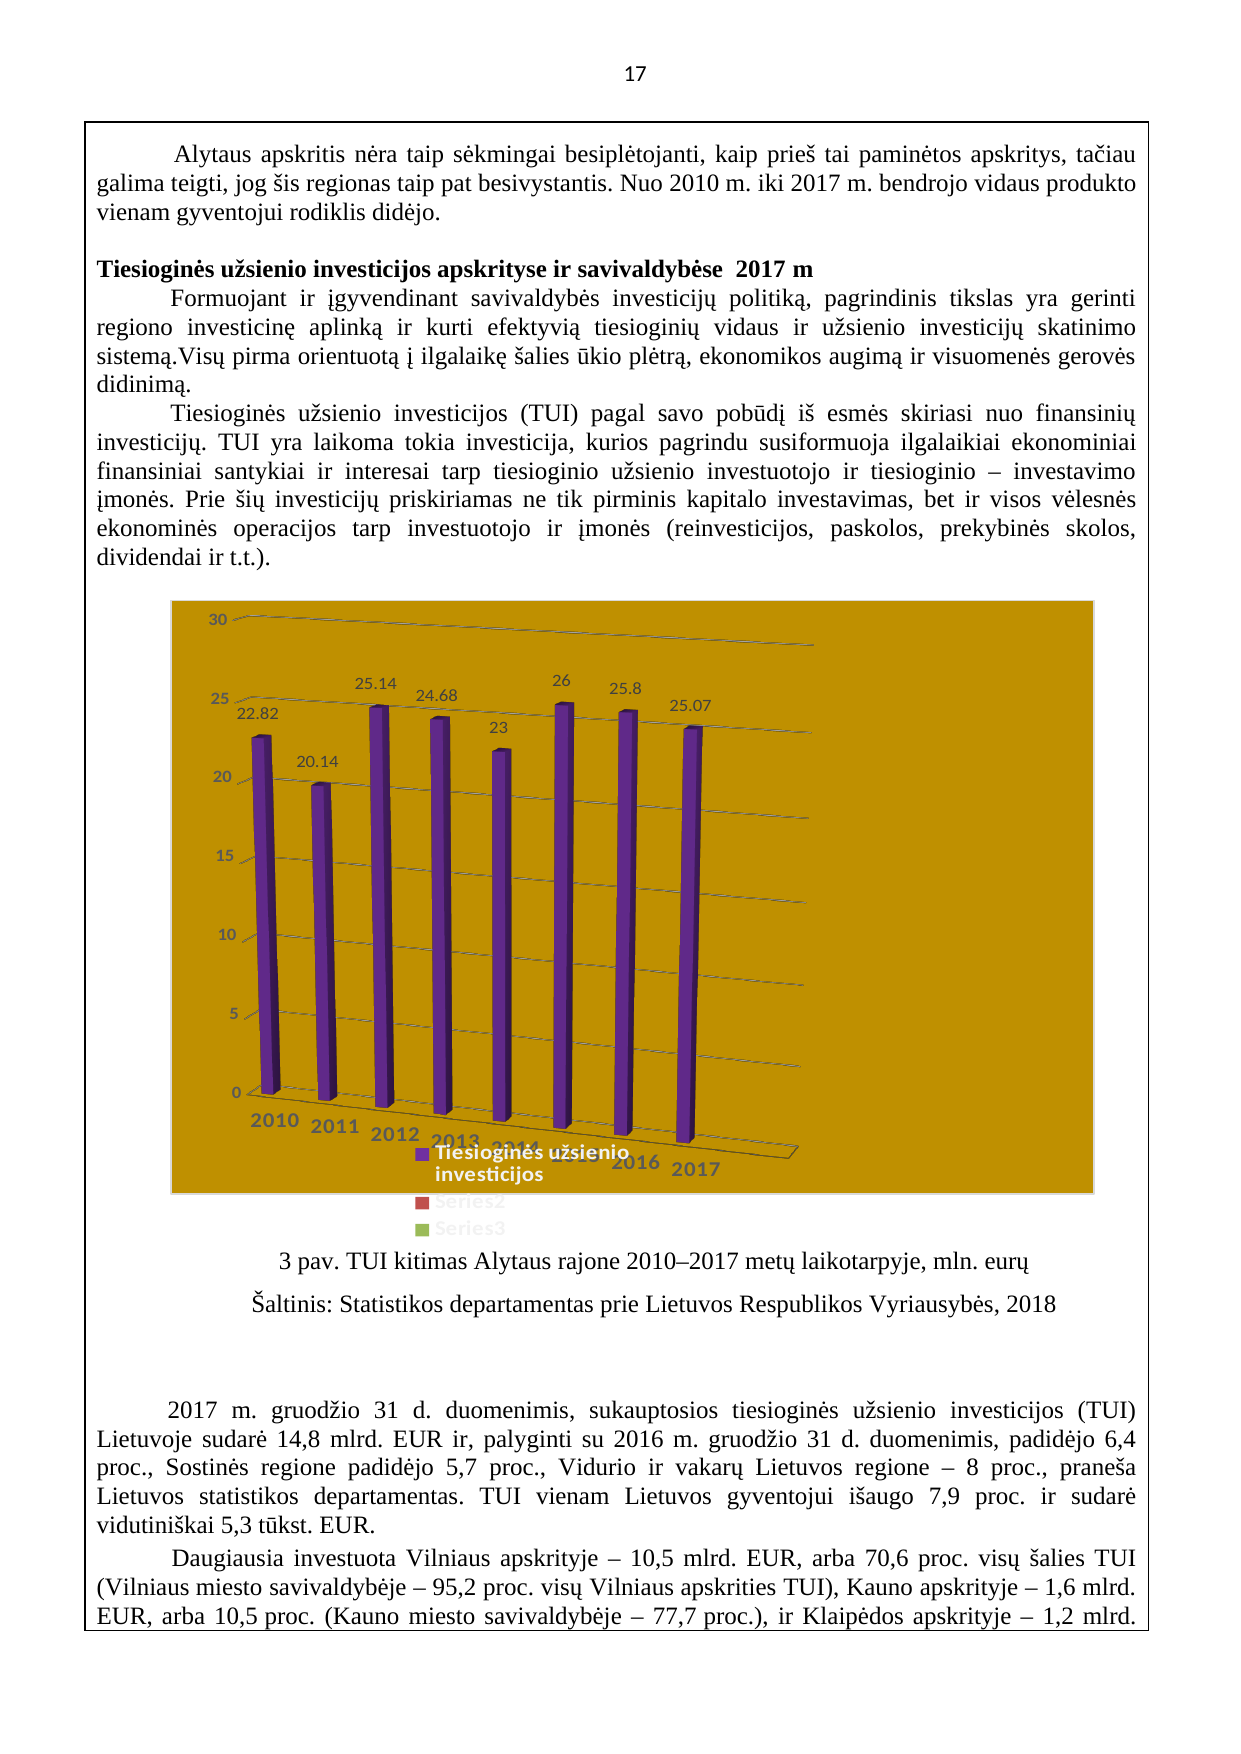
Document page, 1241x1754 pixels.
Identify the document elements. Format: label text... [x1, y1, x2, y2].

table_header Ekonominiai veiksniai Pasaulio ekonomikos forumas (PEF) kasmet atlieka pasaulio šalių vertinimus pagal bendrą konkurencingumo indeksą (BKI). Šalies BKI skaičiuojamas atsižvelgiant į respondentų (įmonių vadovų) 12 subindeksų vertinimus ir svarbiausius šalies makroekonominius rodiklius. Pagal PEF pakeistą metodiką 2018 m. pirmoje vietoje buvo JAV(85,6 balo), antroje – Singapūras (83,5 balo), trečioje – Vokietija (82,8), ketvirtoje - Šveicarija (82,6 balo), pektoje – Japonija (82,5 balo). Lietuva pagal BKI, palyginti su 2017 m., nukrito dviem pakopomis žemyn ir užėmė 40 vietą (67,1 balo), Estija – 32 (70,8 balo), Latvija – 42 (66,2 balo). Įtakos reitingo pokyčiams galimai turėjo atnaujinta indekso sudarymo metodologija. Atsižvelgiant į ketvirtosios ekonominės revoliucijos atneštas naujoves ir pasikeitusią ekonominę aplinką, performuotos vertinamos sritys ir pakeista dalis jas atliepiančių kintamųjų. PEF nuo 2018 m. tiria keturias esmines sritis: įgalinančią aplinką, žmogiškąjį kapitalą, rinkas ir inovacijų kosistemas. Kiekviena sritis remiasi 2–4 komponentais (iš viso – dvylika komponentų), kurių kiekvienas vertinamas pagal keliolika kintamųjų. Dauguma vertinimo komponentų išliko tie patys, bet įtraukus naujus kintamuosius (pvz., pradėta vertinti verslumo kultūra, socialinis kapitalas, biudžeto skaidrumas) pakito komponentų įverčiai. Taip pat atnaujinus metodologiją, perskaičiuota skaitinė vertinimų išraiška ir nuo šių metų tiek bendras balas, tiek kiekvieno komponento ir kintamojo vertė yra pateikiama 100 balų skalėje, kur 100 reiškia palankiausią vertinimą. Tyrimui sudaroma atsitiktinė sluoksninė imtis, atsižvelgiant į įmonių dydį (darbuotojų skaičių) ir šias ekonominės veiklos rūšių grupes: žemės ūkio, pramonės ir paslaugų. 2018 m. tyrime dalyvavo 112 Lietuvos įmonių vadovų, iš jų 49 proc. vadovavo įmonėms, turinčioms 250 ir daugiau darbuotojų, 51 proc. – turinčioms iki 249 darbuotojų. Įmonių vadovai užpildė PEF klausimyną, apimantį daugiau kaip 100 skirtingų sričių rodiklių. Rodikliai buvo vertinti taikant 7 balų sistemą (1–2 balai – neigiamas vertinimas, 3–4 balai – vidutinis, 5–7 balai – teigiamas). Nuo 2018 m. PEF pakeitė indeksų skaičiavimo metodiką, sumažindami ankstesniuose tyrimuose naudotų rodiklių skaičių ir įvesdami 64 naujus rodiklius, todėl ankstesnių metų indeksai tapo nepalyginami. Pagal makroekonominio stabilumo srities rodiklių (metinės infliacijos kitimo ir valstybės skolos dinamikos) vertinimus Lietuva, Latvija ir Estija užėmė 1 vietą iš 140. Pagal institucijų veiklos sritį, apimančią šalies institucinės aplinkos vertinimus, pirmauja Naujoji Zelandija, Lietuva yra 41 vietoje, Latvija – 49, Estija – 22. Aukščiausias vietas Lietuva užėmė pagal terorizmo nebuvimo (1 vieta), žemės tvarkymo kokybės (2 vieta), organizuoto nusikalstamumo nebuvimo (21 vieta) bei biudžeto skaidrumo (27 vieta) rodiklių vertinimus. Žemiausiose vietose Lietuva buvo pagal socialinės aplinkos (121 vieta) ir Vyriausybės reguliavimo naštos (106 vieta – 3 balai) vertinimus. Pagal infrastruktūros sritį, apimančią transportavimo ir ryšių kokybės vertinimus, pirmoje vietoje yra Singapūras, Lietuva – 44, Latvija – 47, Estija – 42. Aukščiausiai įvertinti Lietuvos infrastruktūros rodikliai: elektrifikavimo lygis (procentas, palyginti su gyventojais) (1 vieta), kelių jungčių indeksas (21 vieta), geležinkelių tankis (27 vieta) ir traukinių paslaugų efektyvumas (27 vieta). Žemiausiai įvertintas Lietuvos oro uostų jungčių lygis (87 vieta) ir keleivinių laivų laivybos jungiamumo indeksas (74 vieta). Pagal informacinių technologijų (IT) naudojimą, apimantį IT naudojimo plėtrą, pirmoje vietoje yra Pietų Korėja, Lietuva – 18, Latvija – 11, Estija – 14. Lietuva užėmė aukščiausias pozicijas pagal šviesolaidžio interneto (6) ir mobiliojo ryšio telefonų (13) naudojimo plėtrą. Žemesnėje, t. y. 52 vietoje, Lietuva buvo pagal plačiajuosčio interneto abonementų skaičių, tenkantį 100 gyventojų. Sveikatos srities vertinimuose Lietuva užima 77 vietą (79 balai) , o pagal tikėtiną gyventojų gyvenimo trukmės rodiklį – 76. Pasaulio šalių tarpe pirmoje vietoje yra Singapūras. Pagal švietimo ir įgūdžių srities vertinimus, apimančius švietimo sistemos veiksmingumą ir gyventojų išsimokslinimo lygį, pirmoje vietoje yra Suomija, Lietuva – 31, Latvija – 23, Estija – 18. Aukščiausias vietas Lietuva užėmė (11 vieta), personalo apmokymo laipsnį (31), mokyklinio gyvenimo galimybes (32) ir skaitmeninius gyventojų įgūdžius (33). Žemiausias vietas Lietuva užėmė pagal kvalifikuotų darbuotojų suradimo lengvumo (123) ir absolventų gebėjimų (107) rodiklių vertinimus. Pagal šių rodiklių vertinimus pirmas vietas užima atitinkamai JAV ir Šveicarija. Pagal produkto rinkos vertinimus, apimančius rinkos dydį, mokesčius bei konkurencijos lygį, pirmoje vietoje yra Singapūras, Lietuva – 53, Latvija – 49, Estija – 21. Lietuvoje geriausiai įvertinti prekybos muito tarifai (9 vieta) ir prekybos paslaugų atvirumas (10). Žemiausioje vietoje Lietuva buvo pagal tarifų sudėtingumą – 112 vieta. Pagal darbo rinkos vertinimus, apimančius priėmimo ir atleidimo iš darbo sąlygas bei darbo užmokesčio lankstumą, pirmoje vietoje yra JAV, Lietuva – 32, Latvija – 29, Estija – 21. Aukščiausias vietas Lietuva užėmė pagal darbo užmokesčio nustatymo lankstumą (5 vieta), moterų užimtumą (12) ir darbuotojų teises (14). Žemiausiai įvertintos buvo šios sritys: užsieniečių įdarbinimo lengvumas (133), darbo mokesčių dydis procentais (130) ir atleidimo iš darbo išlaidos (106). Pagal finansų sistemos vertinimus, apimančius privataus ir smulkaus bei vidutinio verslo finansavimo galimybes, rinkos kapitalizavimo lygį ir bankų veiklos efektyvumą, pirmoje vietoje yra JAV, Lietuva – 76, Latvija – 94, Estija – 46. Aukščiausias vietas Lietuva užėmė pagal bankų reguliuojamojo kapitalo santykį (16 vieta), rizikos kapitalo prieinamumą (59), neveiksnių paskolų dydį, procentais nuo paskolų portfelio vertės (60). Žemiausiai įvertintas Lietuvos kredito deficitas procentais (114), rinkos kapitalizavimas procentas BVP (93), smulkaus bei vidutinio verslo finansavimas (87) ir vidaus kreditas privačiam sektoriui procentas BVP (82). Pagal rinkos dydžio vertinimus, apimančius šalies bendrąjį vidaus produktą (BVP) vienam gyventojui (JAV doleriais) ir importo dydį (procentas BVP), pirmoje vietoje yra Kinija, Lietuva – 76, Latvija – 94, Estija – 97. Aukščiausią vietą Lietuva užėmė pagal importo dydį (procentas BVP) – 17 vieta, o žemiausią – pagal BVP, tenkantį vienam gyventojui (JAV doleriais) – 79 vieta. Pagal verslo dinamiškumo vertinimus, apimančius verslo pradžios sąlygas, bankroto reguliavimo sistemą, inovacinių įmonių augimą, pirmoje vietoje yra JAV, Lietuva – 44, Latvija – 47, Estija – 29. Aukščiausią vietą Lietuva užėmė pagal verslo pradžios išlaidas (13 vieta) ir verslo pradžios trukmę dienomis (25 vieta). Žemiausiai įvertinta Lietuvos bankroto reguliavimo sistema (88 vieta). Pagal inovacijų pajėgumų srities vertinimus, apimančius mokslo tiriamosios ir eksperimentinės plėtros (MTEP) lygį, klasterių augimą, patentų išradimams ir prekių ženklų kiekį bei daugiašalį bendradarbiavimą, pirmoje vietoje yra Vokietija, Lietuva – 42, Latvija – 52, Estija – 33. Aukščiausią vietą Lietuva užėmė pagal verslo pradžios išlaidas (13 vieta) ir verslo pradžios trukmę dienomis (25 vieta). Žemiausiai įvertinta Lietuvos klasterių plėtra (96 vieta) ir pirkėjo išprusimas (78). Siekdamas įvertinti šalių išsivystymo lygį ir konkurencingumą, PEF kasmet atlieka pasaulio šalių konkurencingumo tyrimą, kuriame dalyvauja daugiau nei šimtas valstybių (2018 m. – 140, 2017 m. – 137, 2016 m. – 138). Lietuva šiame tyrime dalyvauja nuo 2001 m. Tyrimo duomenys pateikiami PEF leidinyje „Pasaulio konkurencingumo ataskaita 2018“. Šiemet į vertinimą pirmą kartą įtrauktas korupcijos paplitimo kintamasis, kuris remiasi Transparency International „Korupcijos suvokimo indekso“ (toliau – KSI) įverčiu. Lietuvai skirti 59 balai ir konkurencingumo ataskaitoje ji užima 35 vietą, Latvija –37 vietą (58 balai), o Estija įvertinta 21 pozicija (71 balas). Lietuvos KSI indeksas nekinta nuo 2015 m2 Tarp naujai įvestų antikorupcinę aplinką vertinančių rodiklių Lietuva geriausiai įvertinta valstybės biudžeto skaidrumo2 aspektu: pagal šį rodiklį valstybė užima 27 vietą tarp 140 valstybių, jai skirta 73,1 balo. Lietuvos biudžetas reikšmingai skaidresnis nei Estijos (36 vieta, 69,2 balo) ir Latvijos (77 vieta, 50 balų). Žiniasklaidos laisvės vertinimas taip pat įtrauktas pirmąjį kartą ir siekia 77,8 balo, Lietuvai skirta 32 vieta. Estijai skirta 12 pozicija reitinge (85,9 balo), o Latvijai – 22 vieta (80,4 balo). Atkreiptinas dėmesys, kad žiniasklaidos laisvės vertinimas Lietuvoje yra ne tik žemesnis nei kaimyninėse Baltijos valstybėse, bet ir mažėjantis laike. Iš kintamojo pirminio šaltinio – tarptautinės organizacijos „Reporteriai be sienų“ (angl. Reporters Without Borders) ataskaitos „Žiniasklaidos laisvės indeksas, 2018“ analizės – matyti, kad Lietuvos įvertis per praėjusius metus sumažėjo 0,83 balo, o nuo 2015 m. – 3,4 balo. Interesų konfliktų valdyme Lietuva kartu su Latvija įvertintos 60 balų ir valstybėms skirta 54 vieta. Estijai skirtas įvertis yra mažesnis – siekia 57 balus ir skirta 65 vieta. Atkreiptinas dėmesys, kad šiuo matu vertinamas interesų reguliavimas privačiame sektoriuje atsižvelgiant į mažųjų investuotojų apsaugą1. Apibendrinant antikorupcinės aplinkos rodiklius, darančius įtaką valstybės konkurencingumo vertinimui, pastebėtina, kad kai kurie rodikliai įvertinti prasčiau nei bendrasis Lietuvos konkurencingumas, tai: interesų konfliktų valdymas (privačiame sektoriuje), teismų nepriklausomumas ir valdžios reguliavimo našta, kuri išlieka svariai didesnė nei kaimyninėse Baltijos valstybėse (žr. Pav. 1, 2). Taip pat atkreiptinas dėmesys į mažėjantį žiniasklaidos laisvės indeksą. Pastebėtina, kad net nedideli įverčių pokyčiai gali lemti reikšmingą pasikeitimą tarptautiniuose reitinguose. Lietuva, siekdama būti matoma kaip konkurencinga pasauliniame kontekste, kurdama ekonomikos plėtrai palankią aplinką, kartu turėtų stiprinti valstybės antikorupcinį potencialą. Taigi itin svarbu ne tik išlaikyti teigiamus atskirų rodiklių pokyčius, bet ir užtikrinti darnią visų antikorupcinės aplinkos dedamųjų pažangą. Korupcijos suvokimo indekso stagnacija, valdžios reguliavimo naštos, žiniasklaidos laisvės rodiklių mažėjimas – indikatoriai, nurodantys antikorupcinės aplinkos stiprinimo kryptis. Pav. 1. Lietuvos antikorupcinės aplinkos vertinimo kintamieji PEF Pasaulio konkurencingumo reitinge, 2018* Pav. 2. Baltijos valstybių antikorupcinės aplinkos vertinimo kintamieji PEF Pasaulio konkurencingumo reitinge, 2018 Lietuvos ekonomikos raida ir perspektyvos Pasaulio ekonominis aktyvumas tebėra gana didelis, tačiau jo raida įvairiuose regionuose tampa mažiau vienoda. Ekonominis augimas yra sustiprėjęs JAV, kur aktyvumą skatinančiai veikia fiskalinės politikos sprendimai ir didėjančios privačiojo sektoriaus išlaidos. Stipri vidaus paklausa didina JAV importą, tuo prisidėdama prie pasaulio prekybos srautų. Tačiau pastarieji šiuo metu vis dėlto auga mažiau nei prieš keletą ketvirčių. Užsienio prekybos plėtra ypač prislopo išsivysčiusiose šalyse – euro zonoje, Japonijoje, kai kuriose kitose šalyse. Būtent šioje šalių grupėje 2017 m. ekonominis aktyvumas šoktelėjo labiausiai, tuo padidinęs viso pasaulio ūkio plėtrą, o pastaruoju metu šiose šalyse daugelis makroekonominių rodiklių tapo mažiau veržlūs – lėčiau auga apdirbamoji gamyba, importas ir eksportas, sumenko pasitikėjimo rodikliai. Tarptautinei prekybai vis svarbesnis tampa neapibrėžtumas dėl jos perspektyvų. Įvestų prekybos suvaržymų tiesioginis poveikis yra ribotas – šie suvaržymai taikomi tik gana nedidelei pasaulinės prekybos daliai. Daug didesnę įtaką tiek prekybos srautams, tiek ekonominiam aktyvumui gali daryti rizika, kad įtampa prekybos srityje padidės ir kad vis labiau bus nutolta nuo pasiekimų laisvosios prekybos srityje. Didesni prekybos suvaržymai didintų įmonių sąnaudas, mažintų gyventojų perkamąją galią, o tai galėtų paveikti namų ūkių vartojimą, investicijas, darbo rinkos rodiklius. Poveikį makroekonominei raidai galėtų turėti ir prastesni lūkesčiai, skatinantys tiek gyventojus, tiek įmones atidėti išlaidas. Tikėtina, kad neapibrėžtumas dėl tarptautinės prekybos srautų jau turi įtakos įmonių sprendimams. Mažiau didėjanti paklausa prekybos partnerėse turi poveikį Lietuvos eksportui. Mažiau nei pernai kyla lietuviškos kilmės prekių eksportas. Prie jo augimo sulėtėjimo daugiausia prisideda menkiau didėjanti paklausa ES šalyse. Bemaž visiškai išblėso reeksporto plėtra – pernai daug didėjusi Rusijos importo apimtis gerokai pakėlė Lietuvos reeksportą į šią šalį, o šiemet, Rusijos importui augant mažiau, reeksportas beveik nustojo kilti. Kitaip nei išorės paklausa, su vidaus ūkine raida susiję makroekonominiai rodikliai kol kas neišsikvepia. Pernai pradėjusios gana svariai augti, šiemet toliau reikšmingai didėja investicijos. Tiesa, pernai sparčiau kilo investicijos į gamybos priemones (nemaža jų dalis importuojama), o šiemet labiau gausėja investicijų į pastatus ir statinius. Tai siejama su numatomu lėšų iš ES paramos fondų daugėjimu, todėl ypač didėja inžinerinių statinių ir negyvenamųjų pastatų statybų. Statybos atsigauna tuo metu, kai šalies ekonominis aktyvumas jau viršija potencialųjį lygį, t. y. skaitlingesni statybos darbai dar labiau padidina ūkio plėtrą ir prisideda prie kai kurių makroekonominių disbalansų. Darbai statybų sektoriuje turi poveikį ne tik šiam sektoriui – veikiamas ūkinis aktyvumas susijusiose ekonominėse veiklose, gausinamos namų ūkių pajamos, o tai vėlgi didina vidaus paklausą, spaudimą darbo užmokesčiui ir kitiems darbo rinkos rodikliams. Padidėjusi imigracija tik nedaug sumažina įtampą darbo rinkoje. Didžioji įvažiuojančiųjų užsienio piliečių dalis dirba transporto sektoriuje – šiame sektoriuje samdomų darbuotojų ėmė gerokai daugėti prieš dvejus metus, t. y. tuomet, kai buvo supaprastintos tam tikrų profesijų darbuotojų imigracijos procedūros. Transporto sektoriuje samdomų darbuotojų daugėja sparčiai – metinis augimo tempas artimas 5 proc. Tačiau daugelyje kitų ekonominių veiklų darbuotojų gausėja tik nedaug (pvz., pramonėje) arba jų mažėja (pvz., prekyboje, kitose paslaugų veiklose), nors visose pagrindinėse ekonominėse veiklose vis didesnė dalis įmonių teigia, kad darbuotojų trūkumas riboja jų veiklą. Tai rodo disbalansus darbo rinkoje, o jie galiausiai lemia spartų darbo užmokesčio kilimą, gerokai viršijantį darbo našumo augimo tempą, ir vis didėjančią darbuotojams atitenkančią sukurtos pridėtinės vertės dalį, kuri jau priartėjo prie istoriškai aukščiausios reikšmės. Tokie disbalansai darbo rinkoje stebimi jau netrumpą laiką ir artimiausiu metu neturėtų išnykti, o tai veikia viso ūkio plėtrą. Nemenkai didėjant vidaus paklausai ir, nors ir mažiau, nei laukta, augant eksportui, prognozuojama, kad realusis BVP šiemet padidės 3,4 proc. Kitąmet, numatant mažiau augsiančius srautus iš ES paramos fondų ir dar lėčiau didėsiančią paklausą užsienio prekybos partnerėse, ekonomikos plėtra turėtų būti mažesnė – prognozuojama, kad ūkio augimo tempas sudarys 2,8 proc. Bendroji metinė infliacija tebėra sumažėjusi. Infliacijos svyravimus labiausiai veikia su pasaulinėmis žaliavų rinkomis susijusios kainos. Sparčiai augant pasaulio ekonomikai, kylanti paklausa didinančiai veikia naftos kainas, kurias palaiko ir šią žaliavą išgaunančių šalių pasiūlos ribojimas. Šiuo metu naftos kainos, skaičiuojamos eurais, yra apie 40 proc. didesnės nei prieš metus – būtent dėl šios priežasties kylančios degalų kainos dabar labiau didina bendrąją infliaciją nei kitų pagrindinių prekių ir paslaugų grupių kainos. Tiesa, pastaraisiais mėnesiais naftos kainos buvo mažesnės, nei buvo numatyta ankstesnėse makroekonominių rodiklių prognozėse (iš dalies dėl naftą eksportuojančių šalių susitarimo didinti šios žaliavos išgavimo apimtį), o tai yra vienas iš veiksnių, dėl kurių bendrosios infliacijos prognozė 2018 m. yra sumažinta. Mažiau, nei prognozuota, infliaciją didina ir maisto kainos. Susikaupus atsargoms ir esant pakankamai pasiūlai, daugelis maisto žaliavų, išskyrus grūdinių kultūrų, kainų pasaulinėse rinkose mažėja. Dėl šios priežasties lėčiau maisto kainos kyla ir vartotojams. Tiesa, jau artimiausiu metu ši lėtėjimo tendencija gali pasikeisti, nes šiemet vyravę žemės ūkiui nepalankūs orai ir prognozuojamas prastas derlius gali nulemti maisto kainų didėjimą. Grynoji infliacija, apimanti paslaugų ir pramonės prekių kainas, taip pat yra šiek tiek nukritusi. Tačiau šį sumažėjimą labiausiai veikia susisiekimo oro transportu kainos, kurios praėjusių metų vasaros mėnesiais itin daug pakilo, o šių metų vasarą dėl bazės įtakos buvo reikšmingai mažesnės nei prieš metus. Neįskaitant minėtų kainų poveikio, grynoji infliacija tebėra gana stabili, nes ją ir toliau didinančiai veikia augančios darbo sąnaudos ir vidaus paklausa. Prognozuojama, kad vidutinė metinė infliacija šiemet bus lygi 2,6 proc. Kitąmet, numatant daug mažesnį nei šiemet naftos kainų didėjimą, vidutinė metinė infliacija turėtų sumažėti. Prognozuojama, kad ji sudarys 2,2 proc. Plačiau: https://www.lb.lt/lt/naujausios-ekonomikos-prognozes#ex-1-2 2018 m. lapkričio mėn. metinės (2018 m. lapkričio mėn., palyginti su 2017 m. lapkričio mėn.) infliacijos išankstinis įvertis, apskaičiuotas pagal SVKI*, sudaro 2,4 proc., remdamasis negalutiniais duomenimis, praneša Lietuvos statistikos departamentas. 1 pav. Metinė infliacija, apskaičiuota pagal SVKI, ir jos lapkričio mėn. išankstinis įvertis Skaičiuojant išankstinį vartotojų kainų pokytį pagal SVKI, 2018 m. lapkričio mėn., palyginti su spalio mėn., vartojimo prekių ir paslaugų kainos sumažėjo 0,2 proc. 2 pav. Mėnesinis kainų pokytis, apskaičiuotas pagal SVKI, ir jo lapkričio mėn. išankstinis įvertis __________________ * Išankstinis įvertis. *SVKI- suderintas vartotojų kainų indeksas Šaltinis: Statistikos departamentas prie Lietuvos Respublikos Vyriausybės, 2018 2 lentelė Numatoma Lietuvos ekonomikos raida 2018–2019 m. Šaltinis: https://www.lb.lt/makroekonomines_prognozes, 2018 Lietuvos ekonomikos prognozės 2018-2020 m. Šaltinis: LR finansų ministerija, 2018 Alytaus rajono savivaldybės ekonominiai rodikliai Statistikos departamentas prie Lietuvos Respublikos Vyriausybės neteikia duomenų apie savivaldybėse sukuriamą bendrąjį vidaus produktą (BVP). Šis rodiklis skaičiuojamas apskričių mastu. 2 pav. Bendrasis vidaus produktas vienam gyventojui, tūkst. Eur Šaltinis: Statistikos departamentas prie Lietuvos Respublikos Vyriausybės, 2018 Bendrasis vidaus produktas pagal apskritis 2017 m. BVP* ir gyventojai pagal du regionus ir apskritis 2017 m. _________________________ * Išankstiniai duomenys. BVP vienam gyventojui pagal 2 regionus ir apskritis Sostinės regionas yra sudarytas iš Vilniaus apskrities savivaldybių. Vidurio ir vakarų Lietuvos regionas yra sudarytas iš likusių – Alytaus, Kauno, Klaipėdos, Marijampolės, Panevėžio, Šiaulių, Tauragės, Telšių ir Utenos – apskričių. Šaltinis: Statistikos departamentas prie Lietuvos Respublikos Vyriausybės, 2018 2010-2017 m. bendrojo vidaus produkto (BVP) apimtis padidėjo beveik visose apskrityse duomenimis. 2017 m. daugiausia – 40,7 proc. – BVP sukurta Vilniaus apskrityje, Kauno apskrityje sukurta 20,4 proc. šalies BVP, Klaipėdos apskrityje – 11,4 proc. Kaip ir 2016 m., kiekvienos iš šių apskričių – Alytaus, Marijampolės, Tauragės, Telšių ir Utenos – indėlis į šalies BVP neviršijo 4 proc.Daugiausia BVP vienam gyventojui, kaip ir įprasta, teko Vilniaus apskrityje, ir sudarė – 143 proc. šalies vidurkio. Klaipėdos apskrityje vienam gyventojui tenkantis BVP sudarė 101,4 proc. Kauno apskrityje – 101,7 proc., likusiose apskrityse jis nesiekė šalies vidurkio, o mažiausias buvo Tauragės apskrityje – 54,7 proc.2017 m. BVP, tenkančio vienam gyventojui, atotrūkis tarp Vilniaus ir kitų regionų nesumažėjo – Vilniaus apskrityje šis rodiklis daugiau nei du kartus viršijo Alytaus, Marijampolės, Tauragės ir Utenos apskričių rodiklius.2018 m. Lietuvos statistikos departamentas pradėjo rengti ir skelbti rodiklius pagal naujus statistinius regionus – Sostinės bei Vidurio ir vakarų Lietuvos.Išankstiniais duomenimis, 2017 m. Sostinės regione buvo sukurta 40,7 proc. viso šalies bendrojo vidaus produkto (BVP). Sostinės regione sukurtas BVP vienam gyventojui 1,7 karto viršijo Vidurio ir vakarų Lietuvos regiono lygį. Palyginti su 2016 m., BVP Sostinės regione padidėjo 4,3 proc., Vidurio ir vakarų Lietuvos regione – 4 proc., vertinant regionų BVP praėjusių metų kainomis. Alytaus apskritis nėra taip sėkmingai besiplėtojanti, kaip prieš tai paminėtos apskritys, tačiau galima teigti, jog šis regionas taip pat besivystantis. Nuo 2010 m. iki 2017 m. bendrojo vidaus produkto vienam gyventojui rodiklis didėjo. Tiesioginės užsienio investicijos apskrityse ir savivaldybėse 2017 m Formuojant ir įgyvendinant savivaldybės investicijų politiką, pagrindinis tikslas yra gerinti regiono investicinę aplinką ir kurti efektyvią tiesioginių vidaus ir užsienio investicijų skatinimo sistemą.Visų pirma orientuotą į ilgalaikę šalies ūkio plėtrą, ekonomikos augimą ir visuomenės gerovės didinimą. Tiesioginės užsienio investicijos (TUI) pagal savo pobūdį iš esmės skiriasi nuo finansinių investicijų. TUI yra laikoma tokia investicija, kurios pagrindu susiformuoja ilgalaikiai ekonominiai finansiniai santykiai ir interesai tarp tiesioginio užsienio investuotojo ir tiesioginio – investavimo įmonės. Prie šių investicijų priskiriamas ne tik pirminis kapitalo investavimas, bet ir visos vėlesnės ekonominės operacijos tarp investuotojo ir įmonės (reinvesticijos, paskolos, prekybinės skolos, dividendai ir t.t.). 3 pav. TUI kitimas Alytaus rajone 2010–2017 metų laikotarpyje, mln. eurų Šaltinis: Statistikos departamentas prie Lietuvos Respublikos Vyriausybės, 2018 2017 m. gruodžio 31 d. duomenimis, sukauptosios tiesioginės užsienio investicijos (TUI) Lietuvoje sudarė 14,8 mlrd. EUR ir, palyginti su 2016 m. gruodžio 31 d. duomenimis, padidėjo 6,4 proc., Sostinės regione padidėjo 5,7 proc., Vidurio ir vakarų Lietuvos regione – 8 proc., praneša Lietuvos statistikos departamentas. TUI vienam Lietuvos gyventojui išaugo 7,9 proc. ir sudarė vidutiniškai 5,3 tūkst. EUR. Daugiausia investuota Vilniaus apskrityje – 10,5 mlrd. EUR, arba 70,6 proc. visų šalies TUI (Vilniaus miesto savivaldybėje – 95,2 proc. visų Vilniaus apskrities TUI), Kauno apskrityje – 1,6 mlrd. EUR, arba 10,5 proc. (Kauno miesto savivaldybėje – 77,7 proc.), ir Klaipėdos apskrityje – 1,2 mlrd. EUR, arba 8,1 proc. (Klaipėdos miesto savivaldybėje – 75,8 proc.). Palyginti su 2016 m. pabaiga, TUI didėjo visose apskrityse, didžiausias augimas buvo Šiaulių (21,1 proc.) ir Telšių (16,1 proc.) apskrityse. Daugiausia TUI vienam gyventojui teko Vilniaus apskrityje – 13 tūkst. Eur, Klaipėdos apskrityje – 3,75 tūkst. Eur, Telšių – 3,07 tūkst. Eur, Kauno apskrityse – 2,74 tūkst. Eur. Mažiausiai TUI vienam gyventojui teko Tauragės apskrityje – 294 Eur. 2017 metais už Alytaus apskrities tiesioginių užsienio investicijų srautą buvo mažesnė tiesioginių užsienio investicijų apimtis tik Marijampolės 4,79 mln. Eur) ir Tauragės (117,15 mln. Eur) apskrityse. Trijose Alytaus apskrities savivaldybėse – Alytaus miesto (0,26 %) mažėjo , Druskininkų didėjo (9,2 %), Varėnos rajono mažėjo (0,14 %) tiesioginės užsienio investicijos 2017 m. lyginant su 2016 m. Alytaus rajone, tiesioginės užsienio investijos 2015–2016 metų laikotarpyje didėjo (žr. 3 pav) , bet 2017 m. šiek tiek sumažėjo ir sudarė 25,07 mln. Eur. Bet tai vis dėlto 9,9 proc. daugiau lyginant su 2010 metais. Alytaus rajone vidutiniškai TUI vienam rajono gyventojui 2017 metais teko 961 euras ( 20,3 proc. daugiau lyginant su 2010 metais). Palyginimui : Alytaus mieste - 1500 eur, Lazdijų raj. – 13 eur, Varėnos raj. -71 eur. vienam gyventojui. TUI, tenkančios vienam gyventojui, pagal apskritis Eurai Daugiausia Sostinės regione investavo Švedijos (31 proc. visų regiono TUI) ir Nyderlandų (16,2 proc.) investuotojai, o Vidurio ir vakarų regione – Lenkijos (14,1 proc.), Danijos (11,2 proc.) ir Vokietijos (10,6 proc.). 1 lentelė. TUI pagal šalis investuotojas 2017 m. Metų pabaigoje, mln. eurų • – konfidenciali informacija. Sostinės regione daugiausia investuota į finansinės ir draudimo veiklos (3,7 mlrd. EUR), nekilnojamojo turto operacijų veiklos (1,6 mlrd. EUR), didmeninės ir mažmeninės prekybos (1,6 mlrd. EUR) bei informacijos ir ryšių veiklos (1,1 mlrd. EUR) įmones, o Vidurio ir vakarų Lietuvos regione – į apdirbamosios gamybos (2 mlrd. EUR), didmeninės ir mažmeninės prekybos (467,6 mln. EUR) ir nekilnojamojo turto operacijų veiklos (467,4 mln. EUR) įmones. 2017 m. pabaigoje, VĮ Registrų centro duomenimis, užsienio fizinių asmenų nekilnojamojo turto Lietuvoje vertė sudarė 404,2 mln. EUR ir, palyginti su 2016 m. pabaiga, padidėjo 9,8 proc. Daugiausia nekilnojamojo turto užsienio fiziniai asmenys yra įsigiję Vilniaus ir Klaipėdos apskrityse. 2 lentelė. Užsienio fizinių asmenų nekilnojamasis turtas Lietuvoje Metų pabaigoje, mln. eurų Sąvokos Tiesioginių užsienio investicijų kategorijai priskiriamos tokios tarptautinės investicijos, kurios vienam investuotojui nerezidentui (fiziniam ar juridiniam asmeniui) arba investuotojų nerezidentų grupei suteikia 10 ir daugiau procentų balso teisių. Mažesnė nei 10 procentų balso teisių užsienio investicija yra laikoma ne tiesiogine, o portfeline investicija. Pastaba. Galimi nedideli nukrypimai dėl skaičių apvalinimo. Daugiau informacijos šia tema rasite Šaltinis: Lietuvos Statistikos Departamentas ( LT) https://osp.stat.gov.lt, 2018 Alytaus rajone veiklą vykdo 481 ūkio subjektai, jų skaičius, palyginti su 2017 metais, padidėjo 15 ūkio subjektais. Didžiausią dalį veikiančių ūkio subjektų, pagal skirtingas teisines formas, sudaro uždarosios akcinės bendrovės, individualios įmonės, asociacijos. Mažiausiai pagal teisinę formą – bendrijos, tradicinės religinės bendruomenės ar bendrijos, kooperatinės bendrovės, šeimynos. 4 pav. Veikiantys ūkio subjektai metų pradžioje Šaltinis: Statistikos departamentas prie Lietuvos Respublikos Vyriausybės, 2018 Analizuojant verslo sektoriaus veiklos apimtis bei pasiskirstymą pagal ekonomines veiklos rūšis, pastebima, kad savivaldybėje labiausiai išvystytas paslaugų sektorius (60,5 % visų veikiančių įmonių), sukuriantis daugiausia darbo vietų. Paslaugų sektoriuje didžiąją dalį veikiančių įmonių (282 įmonės iš 481 veikiančių) sudaro įmonės, užsiimančios didmenine ir mažmenine prekyba, transporto priemonių ir motociklų remontu (121 įmonės), transportavimu ir saugojimu (45 įmonės), menine, pramogine ir poilsio organizavimo veikla (21 įmonių), kita aptarnavimo veikla (57 įmonės). Savivaldybėje nemaža dalis įmonių yra užsienio kapitalo, tačiau produkcijai pagaminti yra naudojama vietiniai gamtos ištekliai. Alytaus rajono savivaldybės pramonės plėtrą atspindi baldų, durų ir langų, plastiko ir akmens gaminių, mėsos ir žuvies produktų gamyba. [86, 123, 1148, 1630]
